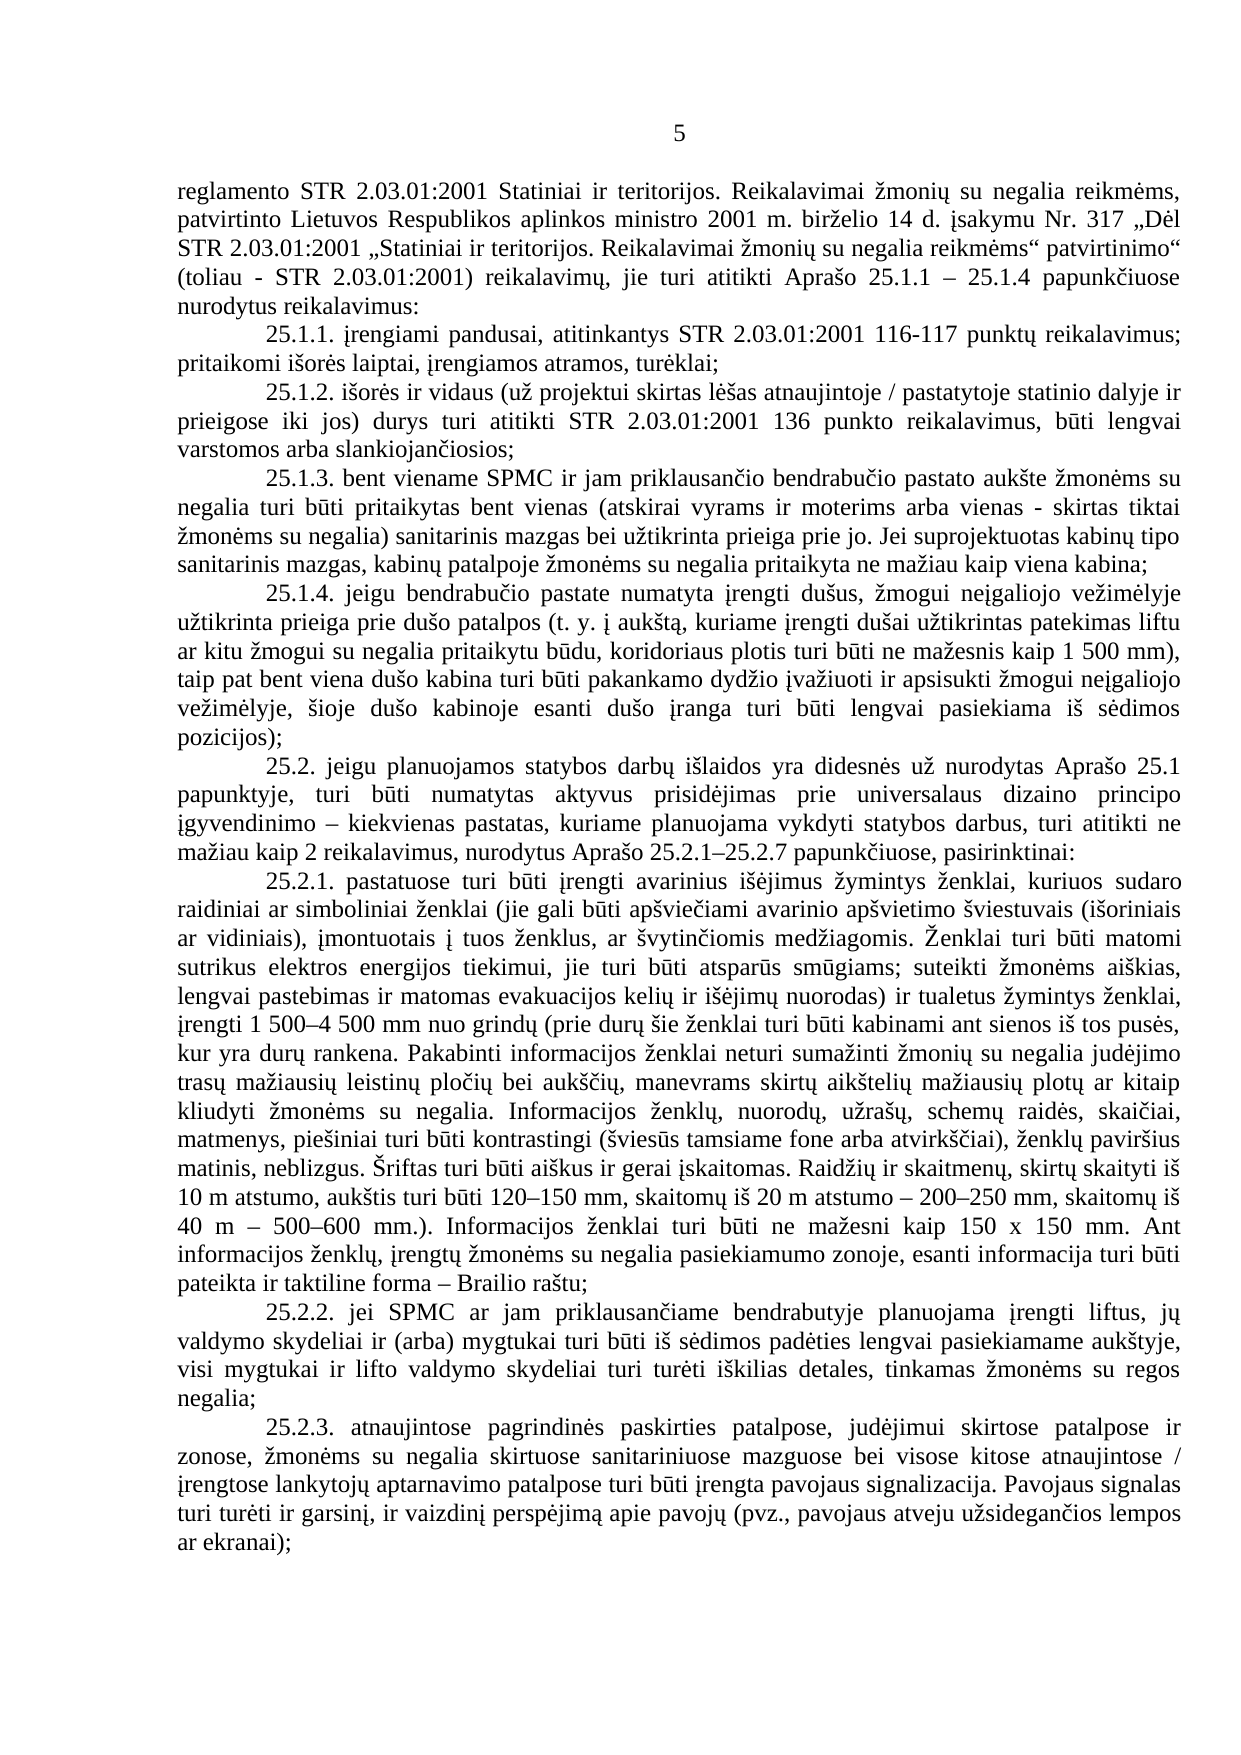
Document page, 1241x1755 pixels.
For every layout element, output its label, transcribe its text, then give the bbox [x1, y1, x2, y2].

text 25.1.3. bent viename SPMC ir jam priklausančio bendrabučio pastato aukšte žmonėms su negalia turi būti pritaikytas bent vienas (atskirai vyrams ir moterims arba vienas - skirtas tiktai žmonėms su negalia) sanitarinis mazgas bei užtikrinta prieiga prie jo. Jei suprojektuotas kabinų tipo sanitarinis mazgas, kabinų patalpoje žmonėms su negalia pritaikyta ne mažiau kaip viena kabina; [177, 463, 1182, 578]
text 25.2. jeigu planuojamos statybos darbų išlaidos yra didesnės už nurodytas Aprašo 25.1 papunktyje, turi būti numatytas aktyvus prisidėjimas prie universalaus dizaino principo įgyvendinimo – kiekvienas pastatas, kuriame planuojama vykdyti statybos darbus, turi atitikti ne mažiau kaip 2 reikalavimus, nurodytus Aprašo 25.2.1–25.2.7 papunkčiuose, pasirinktinai: [177, 751, 1182, 866]
text 25.2.3. atnaujintose pagrindinės paskirties patalpose, judėjimui skirtose patalpose ir zonose, žmonėms su negalia skirtuose sanitariniuose mazguose bei visose kitose atnaujintose / įrengtose lankytojų aptarnavimo patalpose turi būti įrengta pavojaus signalizacija. Pavojaus signalas turi turėti ir garsinį, ir vaizdinį perspėjimą apie pavojų (pvz., pavojaus atveju užsidegančios lempos ar ekranai); [177, 1412, 1182, 1556]
text 25.1.2. išorės ir vidaus (už projektui skirtas lėšas atnaujintoje / pastatytoje statinio dalyje ir prieigose iki jos) durys turi atitikti STR 2.03.01:2001 136 punkto reikalavimus, būti lengvai varstomos arba slankiojančiosios; [177, 377, 1182, 463]
text reglamento STR 2.03.01:2001 Statiniai ir teritorijos. Reikalavimai žmonių su negalia reikmėms, patvirtinto Lietuvos Respublikos aplinkos ministro 2001 m. birželio 14 d. įsakymu Nr. 317 „Dėl STR 2.03.01:2001 „Statiniai ir teritorijos. Reikalavimai žmonių su negalia reikmėms“ patvirtinimo“ (toliau - STR 2.03.01:2001) reikalavimų, jie turi atitikti Aprašo 25.1.1 – 25.1.4 papunkčiuose nurodytus reikalavimus: [177, 176, 1182, 319]
text 25.1.4. jeigu bendrabučio pastate numatyta įrengti dušus, žmogui neįgaliojo vežimėlyje užtikrinta prieiga prie dušo patalpos (t. y. į aukštą, kuriame įrengti dušai užtikrintas patekimas liftu ar kitu žmogui su negalia pritaikytu būdu, koridoriaus plotis turi būti ne mažesnis kaip 1 500 mm), taip pat bent viena dušo kabina turi būti pakankamo dydžio įvažiuoti ir apsisukti žmogui neįgaliojo vežimėlyje, šioje dušo kabinoje esanti dušo įranga turi būti lengvai pasiekiama iš sėdimos pozicijos); [177, 578, 1182, 751]
text 25.2.1. pastatuose turi būti įrengti avarinius išėjimus žymintys ženklai, kuriuos sudaro raidiniai ar simboliniai ženklai (jie gali būti apšviečiami avarinio apšvietimo šviestuvais (išoriniais ar vidiniais), įmontuotais į tuos ženklus, ar švytinčiomis medžiagomis. Ženklai turi būti matomi sutrikus elektros energijos tiekimui, jie turi būti atsparūs smūgiams; suteikti žmonėms aiškias, lengvai pastebimas ir matomas evakuacijos kelių ir išėjimų nuorodas) ir tualetus žymintys ženklai, įrengti 1 500–4 500 mm nuo grindų (prie durų šie ženklai turi būti kabinami ant sienos iš tos pusės, kur yra durų rankena. Pakabinti informacijos ženklai neturi sumažinti žmonių su negalia judėjimo trasų mažiausių leistinų pločių bei aukščių, manevrams skirtų aikštelių mažiausių plotų ar kitaip kliudyti žmonėms su negalia. Informacijos ženklų, nuorodų, užrašų, schemų raidės, skaičiai, matmenys, piešiniai turi būti kontrastingi (šviesūs tamsiame fone arba atvirkščiai), ženklų paviršius matinis, neblizgus. Šriftas turi būti aiškus ir gerai įskaitomas. Raidžių ir skaitmenų, skirtų skaityti iš 10 m atstumo, aukštis turi būti 120–150 mm, skaitomų iš 20 m atstumo – 200–250 mm, skaitomų iš 40 m – 500–600 mm.). Informacijos ženklai turi būti ne mažesni kaip 150 x 150 mm. Ant informacijos ženklų, įrengtų žmonėms su negalia pasiekiamumo zonoje, esanti informacija turi būti pateikta ir taktiline forma – Brailio raštu; [177, 866, 1182, 1297]
text 25.1.1. įrengiami pandusai, atitinkantys STR 2.03.01:2001 116-117 punktų reikalavimus; pritaikomi išorės laiptai, įrengiamos atramos, turėklai; [177, 319, 1182, 377]
text 25.2.2. jei SPMC ar jam priklausančiame bendrabutyje planuojama įrengti liftus, jų valdymo skydeliai ir (arba) mygtukai turi būti iš sėdimos padėties lengvai pasiekiamame aukštyje, visi mygtukai ir lifto valdymo skydeliai turi turėti iškilias detales, tinkamas žmonėms su regos negalia; [177, 1297, 1182, 1412]
